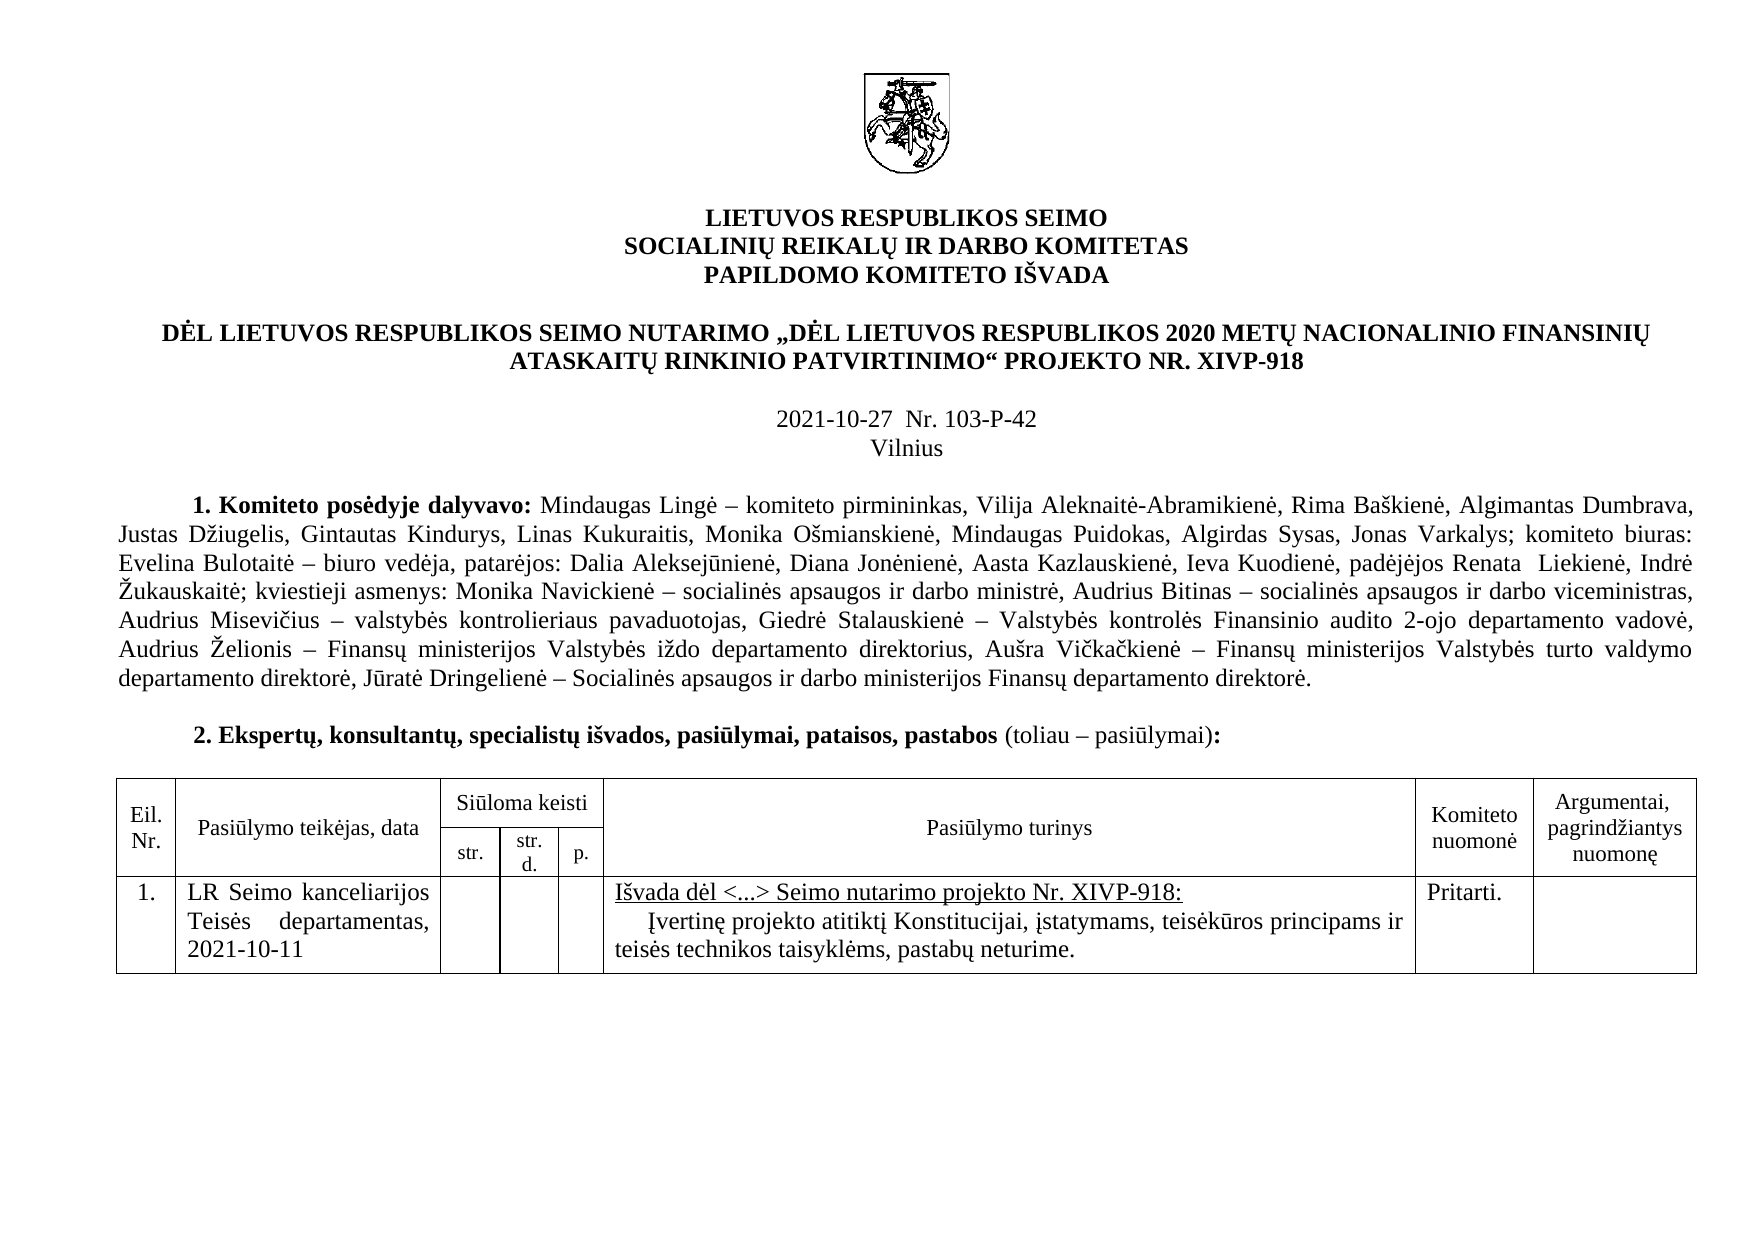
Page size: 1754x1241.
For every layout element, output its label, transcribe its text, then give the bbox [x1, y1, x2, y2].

table_header Eil. Nr. [117, 779, 175, 876]
text 2. Ekspertų, konsultantų, specialistų išvados, pasiūlymai, pataisos, pastabos (toliau – pasiūlymai): [118, 720, 1695, 749]
table_header Siūloma keisti [441, 779, 603, 827]
text 1. Komiteto posėdyje dalyvavo: Mindaugas Lingė – komiteto pirmininkas, Vilija Aleknaitė-Abramikienė, Rima Baškienė, Algimantas Dumbrava, Justas Džiugelis, Gintautas Kindurys, Linas Kukuraitis, Monika Ošmianskienė, Mindaugas Puidokas, Algirdas Sysas, Jonas Varkalys; komiteto biuras: Evelina Bulotaitė – biuro vedėja, patarėjos: Dalia Aleksejūnienė, Diana Jonėnienė, Aasta Kazlauskienė, Ieva Kuodienė, padėjėjos Renata Liekienė, Indrė Žukauskaitė; kviestieji asmenys: Monika Navickienė – socialinės apsaugos ir darbo ministrė, Audrius Bitinas – socialinės apsaugos ir darbo viceministras, Audrius Misevičius – valstybės kontrolieriaus pavaduotojas, Giedrė Stalauskienė – Valstybės kontrolės Finansinio audito 2-ojo departamento vadovė, Audrius Želionis – Finansų ministerijos Valstybės iždo departamento direktorius, Aušra Vičkačkienė – Finansų ministerijos Valstybės turto valdymo departamento direktorė, Jūratė Dringelienė – Socialinės apsaugos ir darbo ministerijos Finansų departamento direktorė. [118, 490, 1695, 691]
table_cell [559, 877, 603, 973]
text DĖL LIETUVOS RESPUBLIKOS SEIMO NUTARIMO „DĖL LIETUVOS RESPUBLIKOS 2020 METŲ NACIONALINIO FINANSINIŲ ATASKAITŲ RINKINIO PATVIRTINIMO“ PROJEKTO NR. xIVP-918 [118, 318, 1695, 375]
table_cell [441, 877, 499, 973]
table_header Komiteto nuomonė [1416, 779, 1533, 876]
table_cell [501, 877, 558, 973]
text LIETUVOS RESPUBLIKOS SEIMO [118, 203, 1695, 231]
table_cell str. d. [501, 828, 558, 876]
text Socialinių reikalų ir darbo komitetas [118, 231, 1695, 260]
table_header Argumentai, pagrindžiantys nuomonę [1534, 779, 1696, 876]
table_header Pasiūlymo turinys [604, 779, 1415, 876]
table_cell p. [559, 828, 603, 876]
text Vilnius [118, 433, 1695, 461]
table_header Pasiūlymo teikėjas, data [176, 779, 440, 876]
text 2021-10-27 Nr. 103-P-42 [118, 404, 1695, 433]
table_cell LR Seimo kanceliarijos Teisės departamentas, 2021-10-11 [176, 877, 440, 973]
table_cell 1. [117, 877, 175, 973]
table_cell str. [441, 828, 499, 876]
table_cell Pritarti. [1416, 877, 1533, 973]
table_cell Išvada dėl <...> Seimo nutarimo projekto Nr. XIVP-918: Įvertinę projekto atitiktį Konstitucijai, įstatymams, teisėkūros principams ir teisės technikos taisyklėms, pastabų neturime. [604, 877, 1415, 973]
text Papildomo komiteto IŠVADA [118, 260, 1695, 289]
table_cell [1534, 877, 1696, 973]
